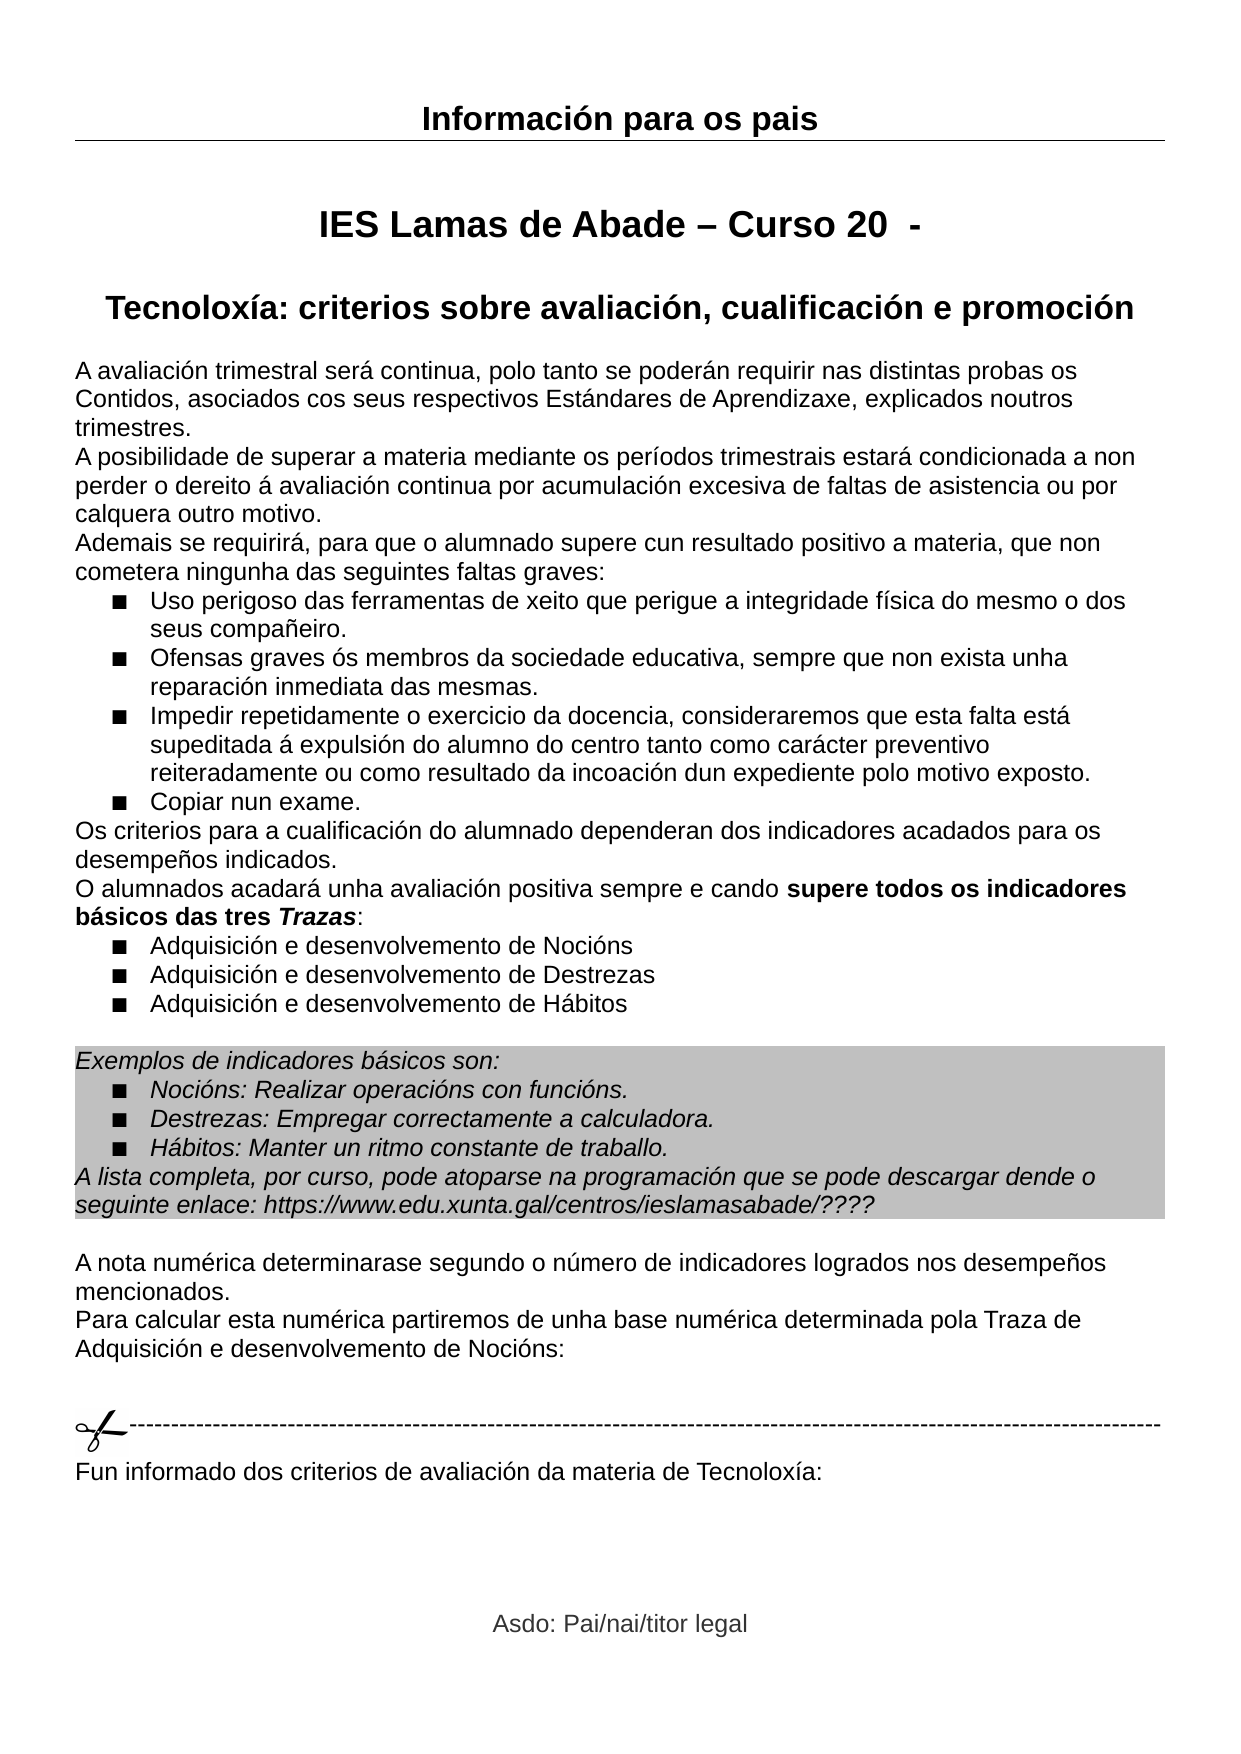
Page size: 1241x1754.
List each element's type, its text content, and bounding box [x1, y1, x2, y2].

list Nocións: Realizar operacións con funcións. [112, 1075, 1165, 1104]
list Adquisición e desenvolvemento de Nocións [112, 931, 1165, 960]
text Ademais se requirirá, para que o alumnado supere cun resultado positivo a materia, que non cometera ningunha das seguintes faltas graves: [75, 528, 1165, 586]
text Exemplos de indicadores básicos son: [75, 1046, 1165, 1075]
list Adquisición e desenvolvemento de Hábitos [112, 989, 1165, 1018]
text O alumnados acadará unha avaliación positiva sempre e cando supere todos os indicadores básicos das tres Trazas: [75, 873, 1165, 931]
list Uso perigoso das ferramentas de xeito que perigue a integridade física do mesmo o dos seus compañeiro. [112, 586, 1165, 643]
list Hábitos: Manter un ritmo constante de traballo. [112, 1133, 1165, 1162]
text A lista completa, por curso, pode atoparse na programación que se pode descargar dende o seguinte enlace: https://www.edu.xunta.gal/centros/ieslamasabade/???? [75, 1162, 1165, 1219]
picture [75, 1408, 129, 1457]
list Impedir repetidamente o exercicio da docencia, consideraremos que esta falta está supeditada á expulsión do alumno do centro tanto como carácter preventivo reiteradamente ou como resultado da incoación dun expediente polo motivo exposto. [112, 701, 1165, 787]
text Para calcular esta numérica partiremos de unha base numérica determinada pola Traza de Adquisición e desenvolvemento de Nocións: [75, 1305, 1165, 1363]
list Adquisición e desenvolvemento de Destrezas [112, 960, 1165, 989]
subtitle Información para os pais [75, 96, 1165, 140]
text IES Lamas de Abade – Curso 20 - [75, 202, 1165, 245]
list Ofensas graves ós membros da sociedade educativa, sempre que non exista unha reparación inmediata das mesmas. [112, 643, 1165, 701]
list Destrezas: Empregar correctamente a calculadora. [112, 1104, 1165, 1133]
text Tecnoloxía: criterios sobre avaliación, cualificación e promoción [75, 288, 1165, 327]
text Os criterios para a cualificación do alumnado dependeran dos indicadores acadados para os desempeños indicados. [75, 816, 1165, 873]
list Copiar nun exame. [112, 787, 1165, 816]
text A nota numérica determinarase segundo o número de indicadores logrados nos desempeños mencionados. [75, 1248, 1165, 1305]
text A avaliación trimestral será continua, polo tanto se poderán requirir nas distintas probas os Contidos, asociados cos seus respectivos Estándares de Aprendizaxe, explicados noutros trimestres. [75, 356, 1165, 442]
text A posibilidade de superar a materia mediante os períodos trimestrais estará condicionada a non perder o dereito á avaliación continua por acumulación excesiva de faltas de asistencia ou por calquera outro motivo. [75, 442, 1165, 528]
